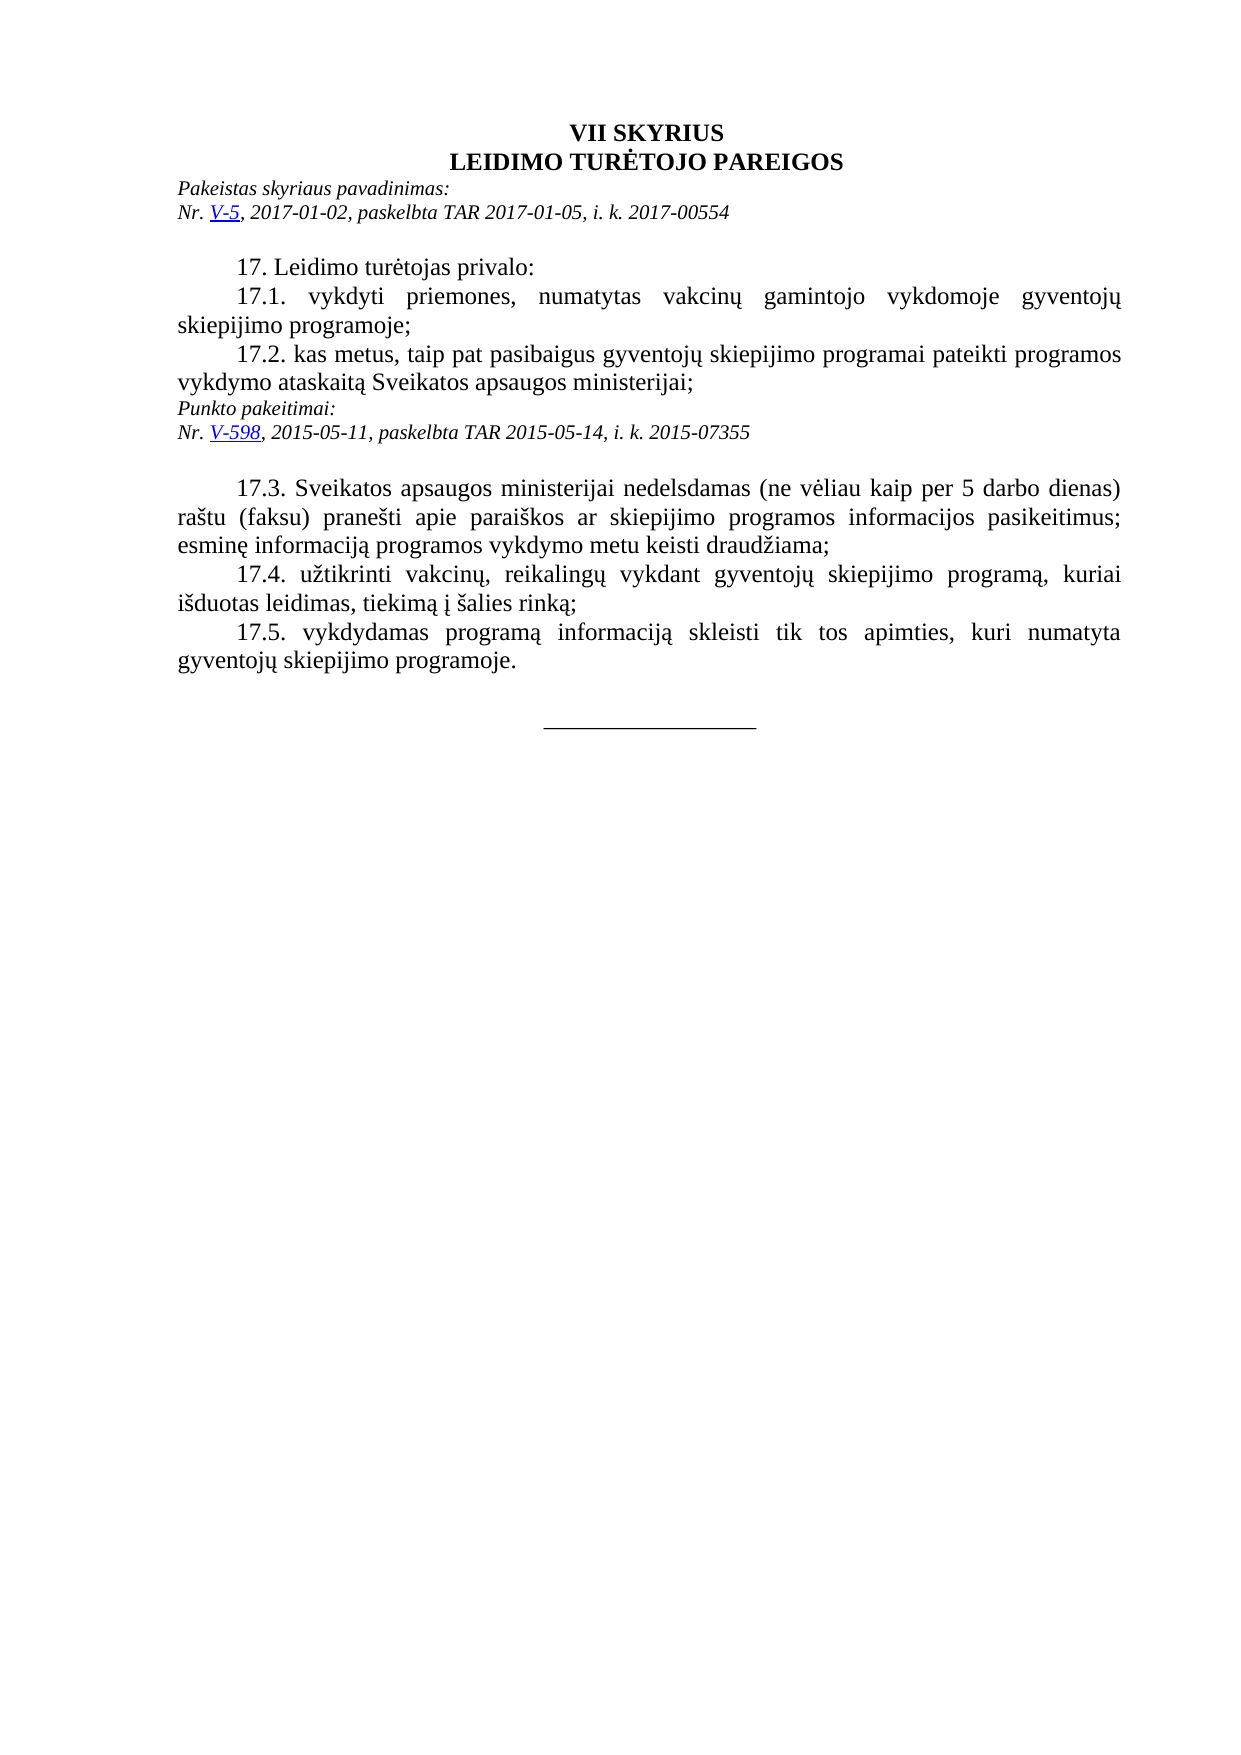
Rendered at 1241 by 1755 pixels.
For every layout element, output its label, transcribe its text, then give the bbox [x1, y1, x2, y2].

text VII SKYRIUS LEIDIMO TURĖTOJO PAREIGOS [177, 118, 1122, 176]
text Pakeistas skyriaus pavadinimas: [177, 176, 1122, 200]
text 17.5. vykdydamas programą informaciją skleisti tik tos apimties, kuri numatyta gyventojų skiepijimo programoje. [177, 617, 1122, 674]
text 17.4. užtikrinti vakcinų, reikalingų vykdant gyventojų skiepijimo programą, kuriai išduotas leidimas, tiekimą į šalies rinką; [177, 559, 1122, 617]
text Nr. V-598, 2015-05-11, paskelbta TAR 2015-05-14, i. k. 2015-07355 [177, 420, 1122, 444]
text Nr. V-5, 2017-01-02, paskelbta TAR 2017-01-05, i. k. 2017-00554 [177, 200, 1122, 224]
text 17.2. kas metus, taip pat pasibaigus gyventojų skiepijimo programai pateikti programos vykdymo ataskaitą Sveikatos apsaugos ministerijai; [177, 339, 1122, 396]
text 17.1. vykdyti priemones, numatytas vakcinų gamintojo vykdomoje gyventojų skiepijimo programoje; [177, 281, 1122, 339]
text 17.3. Sveikatos apsaugos ministerijai nedelsdamas (ne vėliau kaip per 5 darbo dienas) raštu (faksu) pranešti apie paraiškos ar skiepijimo programos informacijos pasikeitimus; esminę informaciją programos vykdymo metu keisti draudžiama; [177, 473, 1122, 559]
text Punkto pakeitimai: [177, 396, 1122, 420]
text _________________ [177, 703, 1122, 732]
text 17. Leidimo turėtojas privalo: [177, 252, 1122, 281]
